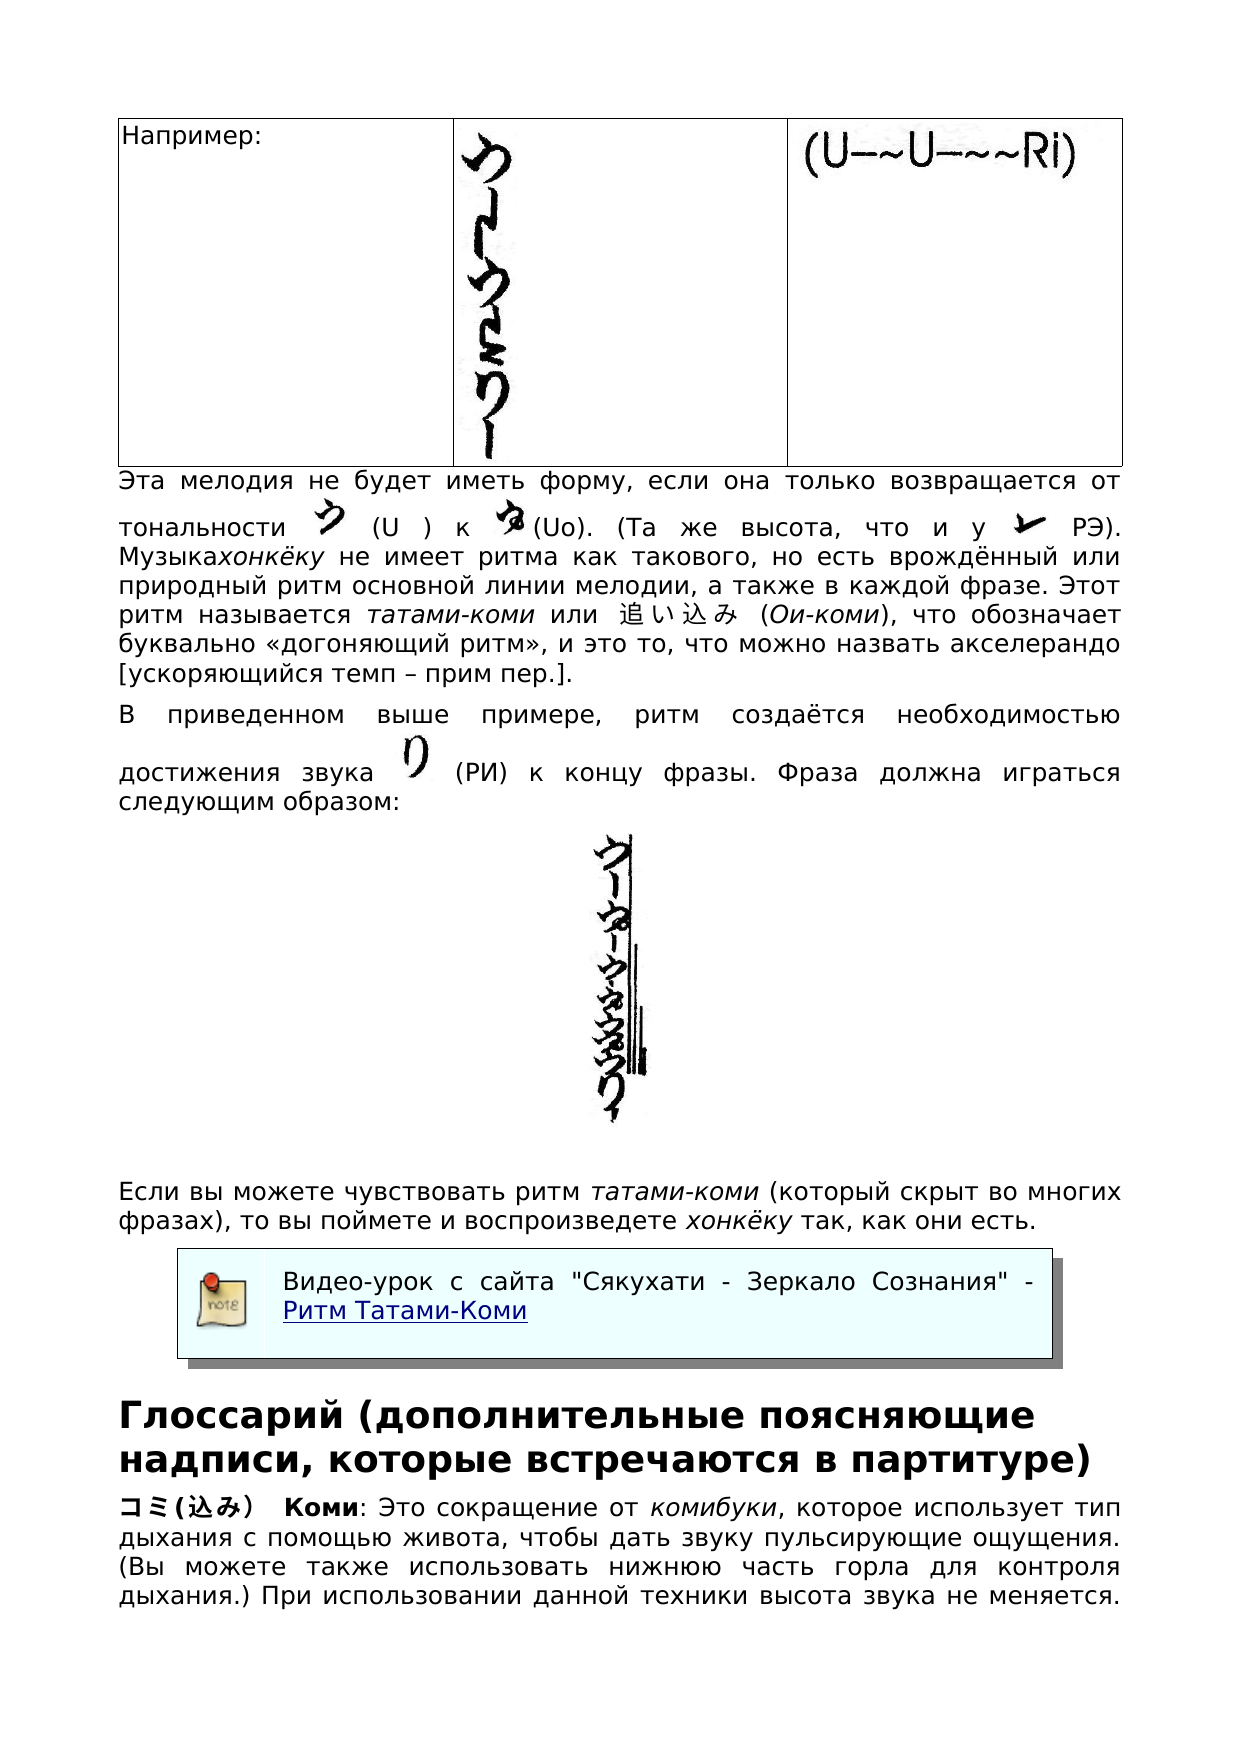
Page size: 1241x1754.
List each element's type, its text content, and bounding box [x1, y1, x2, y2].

text Если вы можете чувствовать ритм татами-коми (который скрыт во многих фразах), то вы поймете и воспроизведете хонкёку так, как они есть. [118, 1177, 1122, 1235]
text В приведенном выше примере, ритм создаётся необходимостью достижения звука (РИ) к концу фразы. Фраза должна играться следующим образом: [118, 700, 1122, 816]
text コミ(込み） Коми: Это сокращение от комибуки, которое использует тип дыхания с помощью живота, чтобы дать звуку пульсирующие ощущения. (Вы можете также использовать нижнюю часть горла для контроля дыхания.) При использовании данной техники высота звука не меняется. [118, 1493, 1122, 1610]
picture [588, 828, 652, 1135]
picture [309, 495, 349, 537]
subtitle Глоссарий (дополнительные поясняющие надписи, которые встречаются в партитуре) [118, 1394, 1122, 1481]
picture [1009, 511, 1049, 537]
table_header [788, 119, 1122, 466]
table_header Например: [119, 119, 453, 466]
table_header [454, 119, 787, 466]
picture [790, 121, 1103, 189]
picture [493, 497, 533, 537]
text Эта мелодия не будет иметь форму, если она только возвращается от тональности (U ) к (Uo). (Та же высота, что и у РЭ). Музыкахонкёку не имеет ритма как такового, но есть врождённый или природный ритм основной линии мелодии, а также в каждой фразе. Этот ритм называется татами-коми или 追い込み (Ои-коми), что обозначает буквально «догоняющий ритм», и это то, что можно назвать акселерандо [ускоряющийся темп – прим пер.]. [118, 467, 1122, 688]
picture [395, 729, 435, 782]
picture [183, 1265, 259, 1341]
table_header [178, 1249, 264, 1358]
table_header Видео-урок с сайта "Сякухати - Зеркало Сознания" - Ритм Татами-Коми [265, 1249, 1052, 1358]
picture [455, 121, 519, 464]
